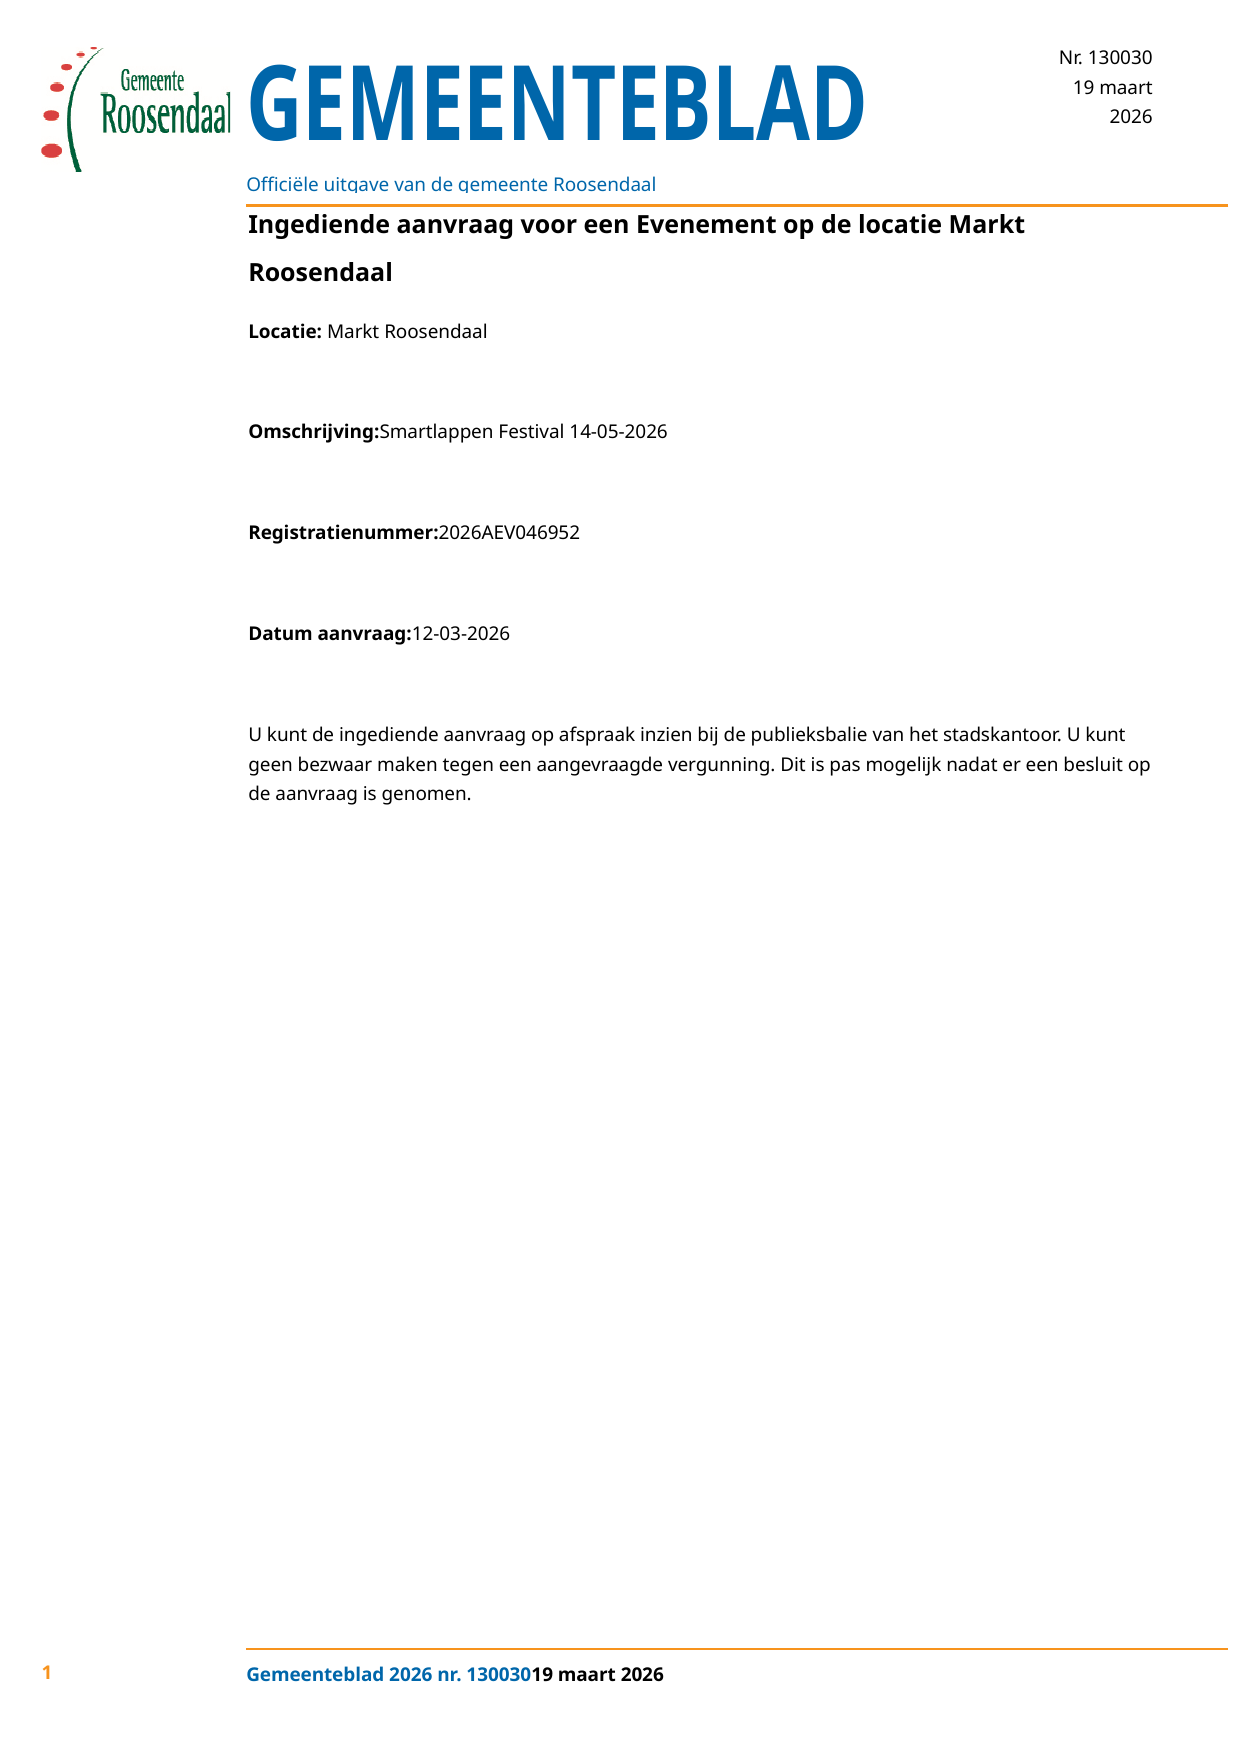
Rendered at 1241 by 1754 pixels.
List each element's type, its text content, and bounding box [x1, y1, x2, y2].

text Locatie: Markt Roosendaal [248, 318, 1152, 344]
text Omschrijving:Smartlappen Festival 14-05-2026 [248, 419, 1152, 444]
text Datum aanvraag:12-03-2026 [248, 620, 1152, 646]
text Registratienummer:2026AEV046952 [248, 519, 1152, 545]
picture [41, 47, 231, 172]
text Ingediende aanvraag voor een Evenement op de locatie Markt Roosendaal [248, 207, 1152, 288]
text U kunt de ingediende aanvraag op afspraak inzien bij de publieksbalie van het stadskantoor. U kunt geen bezwaar maken tegen een aangevraagde vergunning. Dit is pas mogelijk nadat er een besluit op de aanvraag is genomen. [248, 721, 1152, 806]
